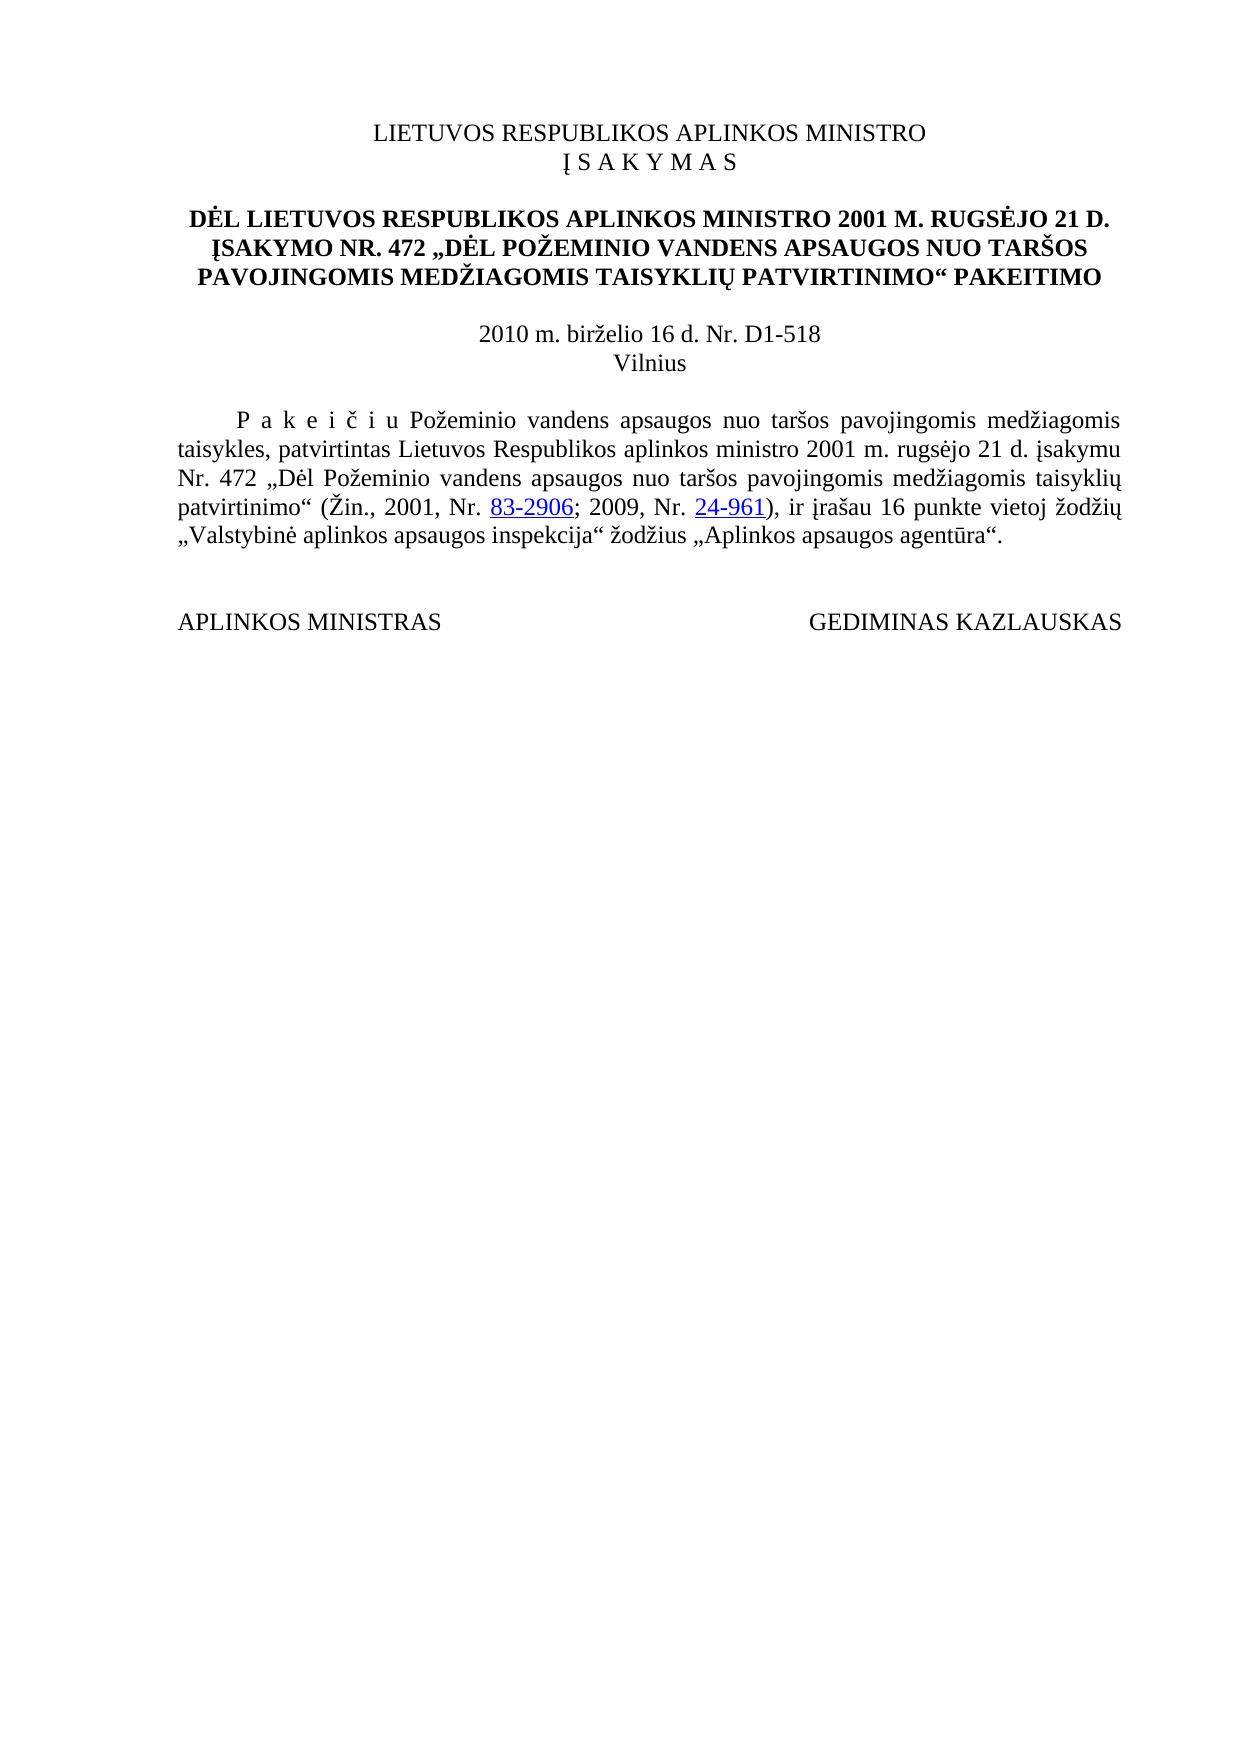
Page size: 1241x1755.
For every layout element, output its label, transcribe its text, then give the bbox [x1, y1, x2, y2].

text Į S A K Y M A S [177, 147, 1122, 176]
text LIETUVOS RESPUBLIKOS APLINKOS MINISTRO [177, 118, 1122, 147]
text DĖL LIETUVOS RESPUBLIKOS aplinkos ministro 2001 m. rugsėjo 21 d. įsakymO Nr. 472 „DĖL POŽEMINIO VANDENS APSAUGOS NUO TARŠOS PAVOJINGOMIS MEDŽIAGOMIS TAISYKLIŲ PATVIRTINIMO“ PAKEITIMO [177, 204, 1122, 291]
text 2010 m. birželio 16 d. Nr. D1-518 [177, 319, 1122, 348]
text P a k e i č i u Požeminio vandens apsaugos nuo taršos pavojingomis medžiagomis taisykles, patvirtintas Lietuvos Respublikos aplinkos ministro 2001 m. rugsėjo 21 d. įsakymu Nr. 472 „Dėl Požeminio vandens apsaugos nuo taršos pavojingomis medžiagomis taisyklių patvirtinimo“ (Žin., 2001, Nr. 83-2906; 2009, Nr. 24-961), ir įrašau 16 punkte vietoj žodžių „Valstybinė aplinkos apsaugos inspekcija“ žodžius „Aplinkos apsaugos agentūra“. [177, 406, 1122, 549]
text Aplinkos ministras Gediminas Kazlauskas [177, 607, 1122, 636]
text Vilnius [177, 348, 1122, 377]
